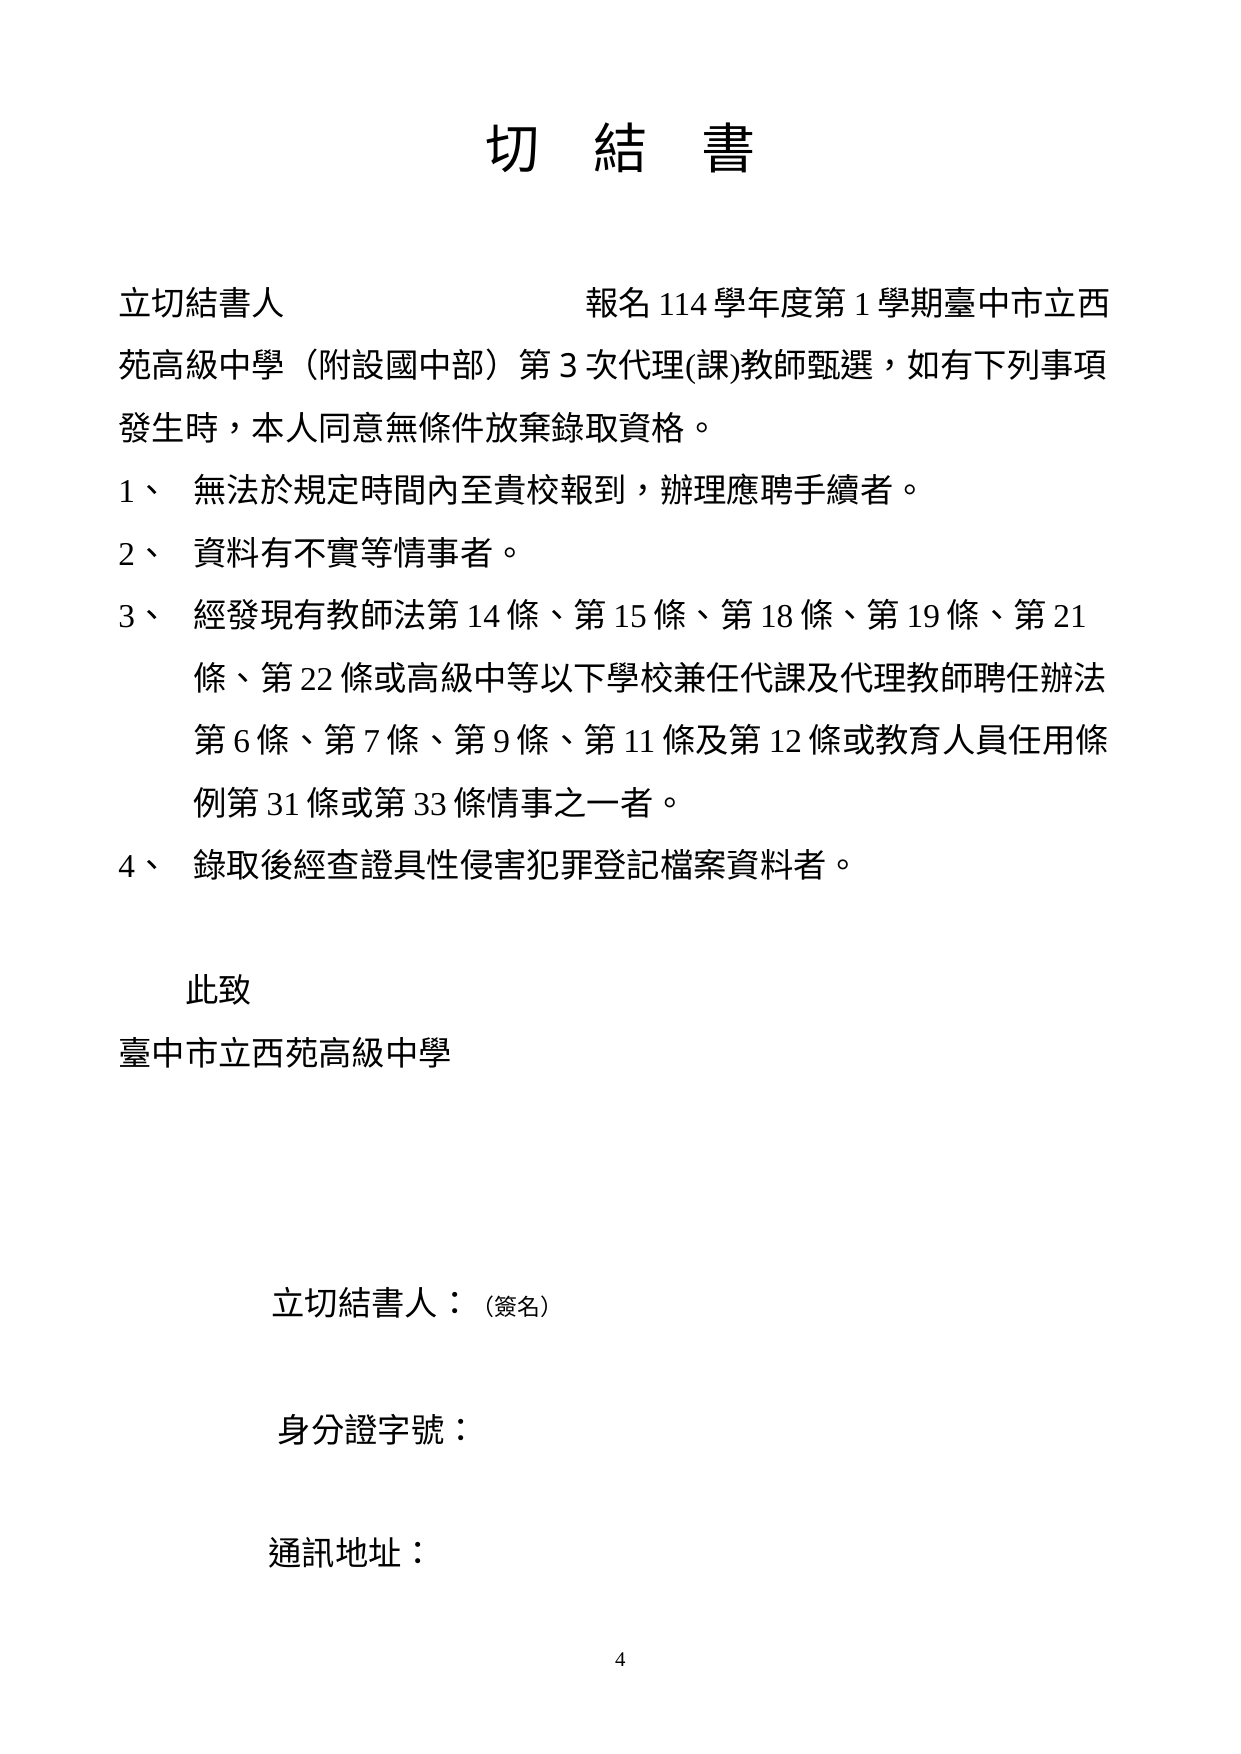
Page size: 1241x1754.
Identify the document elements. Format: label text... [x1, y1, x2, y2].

text 此致 [118, 947, 1122, 1009]
list 錄取後經查證具性侵害犯罪登記檔案資料者。 [118, 822, 1122, 884]
text 身分證字號： [118, 1384, 1122, 1447]
text 立切結書人：（簽名） [118, 1259, 1122, 1322]
list 資料有不實等情事者。 [118, 509, 1122, 572]
text 通訊地址： [118, 1509, 1122, 1572]
text 立切結書人 報名114學年度第1學期臺中市立西苑高級中學（附設國中部）第3次代理(課)教師甄選，如有下列事項發生時，本人同意無條件放棄錄取資格。 [118, 259, 1122, 447]
list 經發現有教師法第14條、第15條、第18條、第19條、第21條、第22條或高級中等以下學校兼任代課及代理教師聘任辦法第6條、第7條、第9條、第11條及第12條或教育人員任用條例第31條或第33條情事之一者。 [118, 572, 1122, 822]
text 切 結 書 [118, 72, 1122, 197]
text 臺中市立西苑高級中學 [118, 1009, 1122, 1072]
list 無法於規定時間內至貴校報到，辦理應聘手續者。 [118, 447, 1122, 509]
